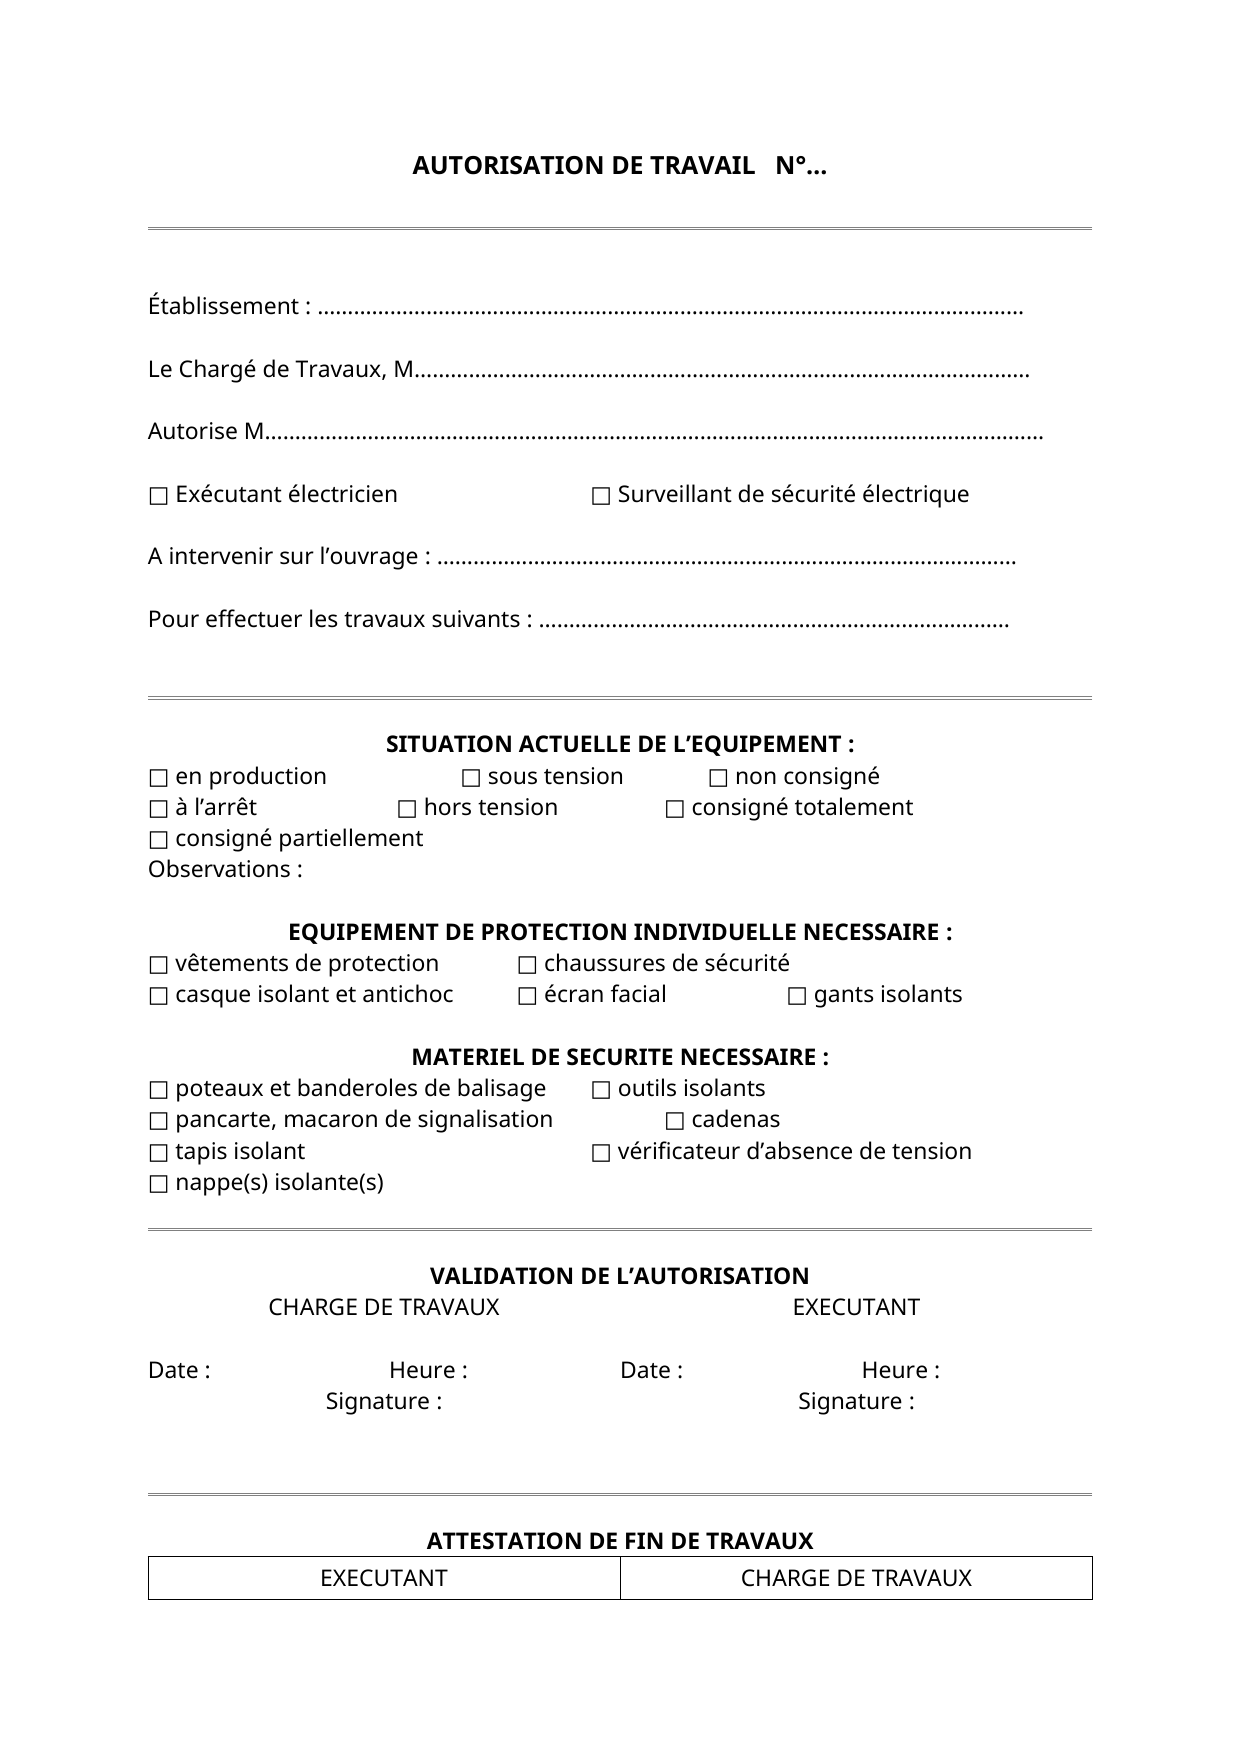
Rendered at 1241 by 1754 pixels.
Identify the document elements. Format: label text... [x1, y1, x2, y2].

subtitle VALIDATION DE L’AUTORISATION [148, 1260, 1092, 1291]
text MATERIEL DE SECURITE NECESSAIRE : [148, 1041, 1092, 1072]
text Établissement : ……………………………………………………………………………………………………… [148, 290, 1092, 322]
text Le Chargé de Travaux, M………………………………………………………………………………………… [148, 353, 1092, 384]
text Observations : [148, 853, 1092, 884]
text Pour effectuer les travaux suivants : …………………………………………………………………… [148, 603, 1092, 634]
text □ tapis isolant □ vérificateur d’absence de tension [148, 1134, 1092, 1166]
table_header CHARGE DE TRAVAUX Date : Heure : Signature : [148, 1291, 620, 1448]
text □ vêtements de protection □ chaussures de sécurité [148, 947, 1092, 978]
text □ pancarte, macaron de signalisation □ cadenas [148, 1103, 1092, 1134]
table_header EXECUTANT Date : Heure : Signature : [620, 1291, 1092, 1448]
text □ poteaux et banderoles de balisage □ outils isolants [148, 1072, 1092, 1103]
text Autorise M………………………………………………………………………………………………………………… [148, 415, 1092, 447]
text □ nappe(s) isolante(s) [148, 1166, 1092, 1197]
text SITUATION ACTUELLE DE L’EQUIPEMENT : [148, 728, 1092, 759]
text □ casque isolant et antichoc □ écran facial □ gants isolants [148, 978, 1092, 1009]
text □ consigné partiellement [148, 822, 1092, 853]
table_header EXECUTANT [149, 1557, 620, 1599]
text A intervenir sur l’ouvrage : …………………………………………………………………………………… [148, 540, 1092, 572]
text □ à l’arrêt □ hors tension □ consigné totalement [148, 791, 1092, 822]
text EQUIPEMENT DE PROTECTION INDIVIDUELLE NECESSAIRE : [148, 916, 1092, 947]
table_header CHARGE DE TRAVAUX [621, 1557, 1092, 1599]
text □ Exécutant électricien □ Surveillant de sécurité électrique [148, 478, 1092, 509]
text ATTESTATION DE FIN DE TRAVAUX [148, 1525, 1092, 1556]
text □ en production □ sous tension □ non consigné [148, 759, 1092, 791]
text AUTORISATION DE TRAVAIL N°… [148, 148, 1092, 182]
